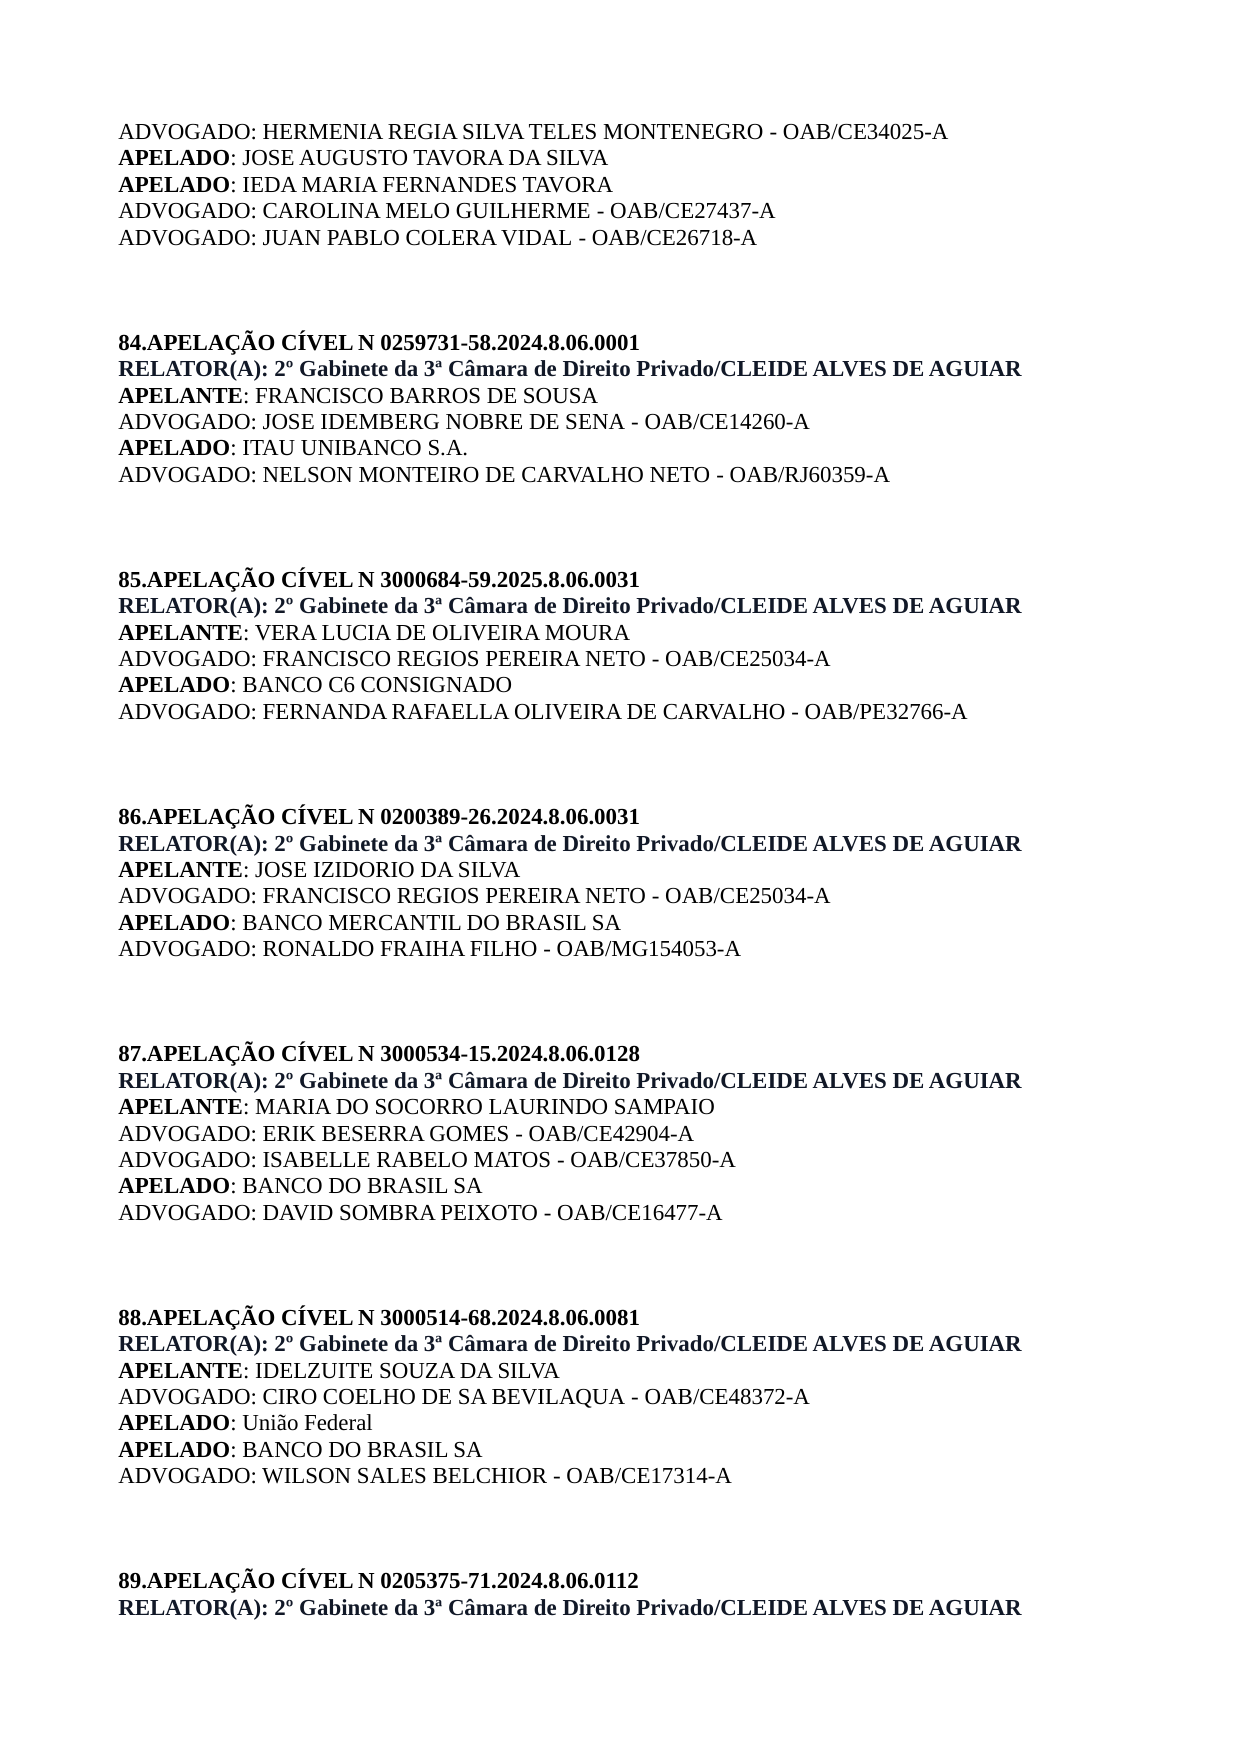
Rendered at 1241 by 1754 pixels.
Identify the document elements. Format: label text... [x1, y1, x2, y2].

text ADVOGADO: HERMENIA REGIA SILVA TELES MONTENEGRO - OAB/CE34025-A APELADO: JOSE AUGUSTO TAVORA DA SILVA APELADO: IEDA MARIA FERNANDES TAVORA ADVOGADO: CAROLINA MELO GUILHERME - OAB/CE27437-A ADVOGADO: JUAN PABLO COLERA VIDAL - OAB/CE26718-A 84.APELAÇÃO CÍVEL N 0259731-58.2024.8.06.0001 RELATOR(A): 2º Gabinete da 3ª Câmara de Direito Privado/CLEIDE ALVES DE AGUIAR APELANTE: FRANCISCO BARROS DE SOUSA ADVOGADO: JOSE IDEMBERG NOBRE DE SENA - OAB/CE14260-A APELADO: ITAU UNIBANCO S.A. ADVOGADO: NELSON MONTEIRO DE CARVALHO NETO - OAB/RJ60359-A 85.APELAÇÃO CÍVEL N 3000684-59.2025.8.06.0031 RELATOR(A): 2º Gabinete da 3ª Câmara de Direito Privado/CLEIDE ALVES DE AGUIAR APELANTE: VERA LUCIA DE OLIVEIRA MOURA ADVOGADO: FRANCISCO REGIOS PEREIRA NETO - OAB/CE25034-A APELADO: BANCO C6 CONSIGNADO ADVOGADO: FERNANDA RAFAELLA OLIVEIRA DE CARVALHO - OAB/PE32766-A 86.APELAÇÃO CÍVEL N 0200389-26.2024.8.06.0031 RELATOR(A): 2º Gabinete da 3ª Câmara de Direito Privado/CLEIDE ALVES DE AGUIAR APELANTE: JOSE IZIDORIO DA SILVA ADVOGADO: FRANCISCO REGIOS PEREIRA NETO - OAB/CE25034-A APELADO: BANCO MERCANTIL DO BRASIL SA ADVOGADO: RONALDO FRAIHA FILHO - OAB/MG154053-A 87.APELAÇÃO CÍVEL N 3000534-15.2024.8.06.0128 RELATOR(A): 2º Gabinete da 3ª Câmara de Direito Privado/CLEIDE ALVES DE AGUIAR APELANTE: MARIA DO SOCORRO LAURINDO SAMPAIO ADVOGADO: ERIK BESERRA GOMES - OAB/CE42904-A ADVOGADO: ISABELLE RABELO MATOS - OAB/CE37850-A APELADO: BANCO DO BRASIL SA ADVOGADO: DAVID SOMBRA PEIXOTO - OAB/CE16477-A 88.APELAÇÃO CÍVEL N 3000514-68.2024.8.06.0081 RELATOR(A): 2º Gabinete da 3ª Câmara de Direito Privado/CLEIDE ALVES DE AGUIAR APELANTE: IDELZUITE SOUZA DA SILVA ADVOGADO: CIRO COELHO DE SA BEVILAQUA - OAB/CE48372-A APELADO: União Federal APELADO: BANCO DO BRASIL SA ADVOGADO: WILSON SALES BELCHIOR - OAB/CE17314-A 89.APELAÇÃO CÍVEL N 0205375-71.2024.8.06.0112 RELATOR(A): 2º Gabinete da 3ª Câmara de Direito Privado/CLEIDE ALVES DE AGUIAR [118, 118, 1122, 1620]
